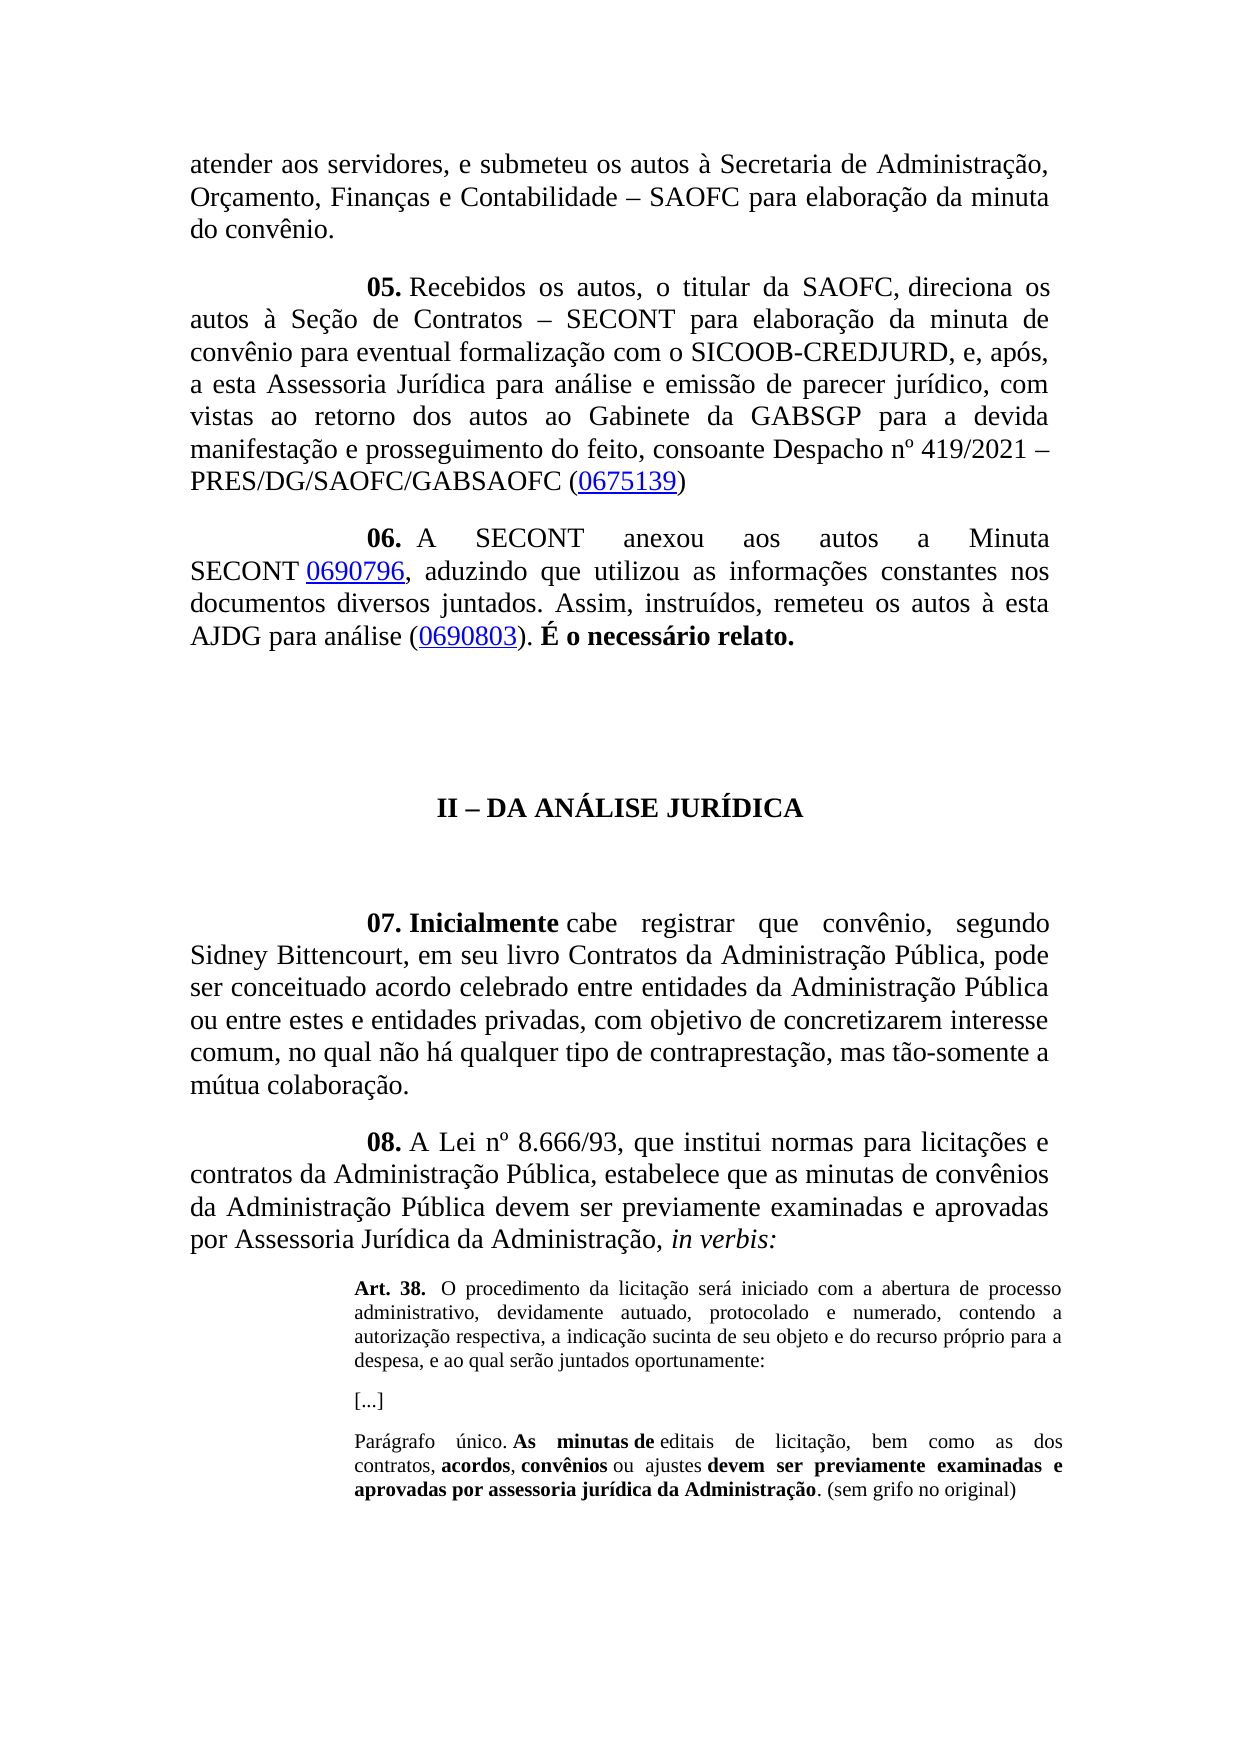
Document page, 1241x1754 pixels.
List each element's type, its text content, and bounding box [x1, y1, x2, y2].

text Parágrafo único. As minutas de editais de licitação, bem como as dos contratos, acordos, convênios ou ajustes devem ser previamente examinadas e aprovadas por assessoria jurídica da Administração. (sem grifo no original) [354, 1429, 1063, 1501]
text [...] [354, 1388, 1063, 1412]
text atender aos servidores, e submeteu os autos à Secretaria de Administração, Orçamento, Finanças e Contabilidade – SAOFC para elaboração da minuta do convênio. [190, 148, 1051, 245]
text II – DA ANÁLISE JURÍDICA [190, 791, 1051, 823]
text Art. 38. O procedimento da licitação será iniciado com a abertura de processo administrativo, devidamente autuado, protocolado e numerado, contendo a autorização respectiva, a indicação sucinta de seu objeto e do recurso próprio para a despesa, e ao qual serão juntados oportunamente: [354, 1276, 1063, 1372]
text 07. Inicialmente cabe registrar que convênio, segundo Sidney Bittencourt, em seu livro Contratos da Administração Pública, pode ser conceituado acordo celebrado entre entidades da Administração Pública ou entre estes e entidades privadas, com objetivo de concretizarem interesse comum, no qual não há qualquer tipo de contraprestação, mas tão-somente a mútua colaboração. [190, 906, 1051, 1100]
text 08. A Lei nº 8.666/93, que institui normas para licitações e contratos da Administração Pública, estabelece que as minutas de convênios da Administração Pública devem ser previamente examinadas e aprovadas por Assessoria Jurídica da Administração, in verbis: [190, 1125, 1051, 1255]
text 05. Recebidos os autos, o titular da SAOFC, direciona os autos à Seção de Contratos – SECONT para elaboração da minuta de convênio para eventual formalização com o SICOOB-CREDJURD, e, após, a esta Assessoria Jurídica para análise e emissão de parecer jurídico, com vistas ao retorno dos autos ao Gabinete da GABSGP para a devida manifestação e prosseguimento do feito, consoante Despacho nº 419/2021 – PRES/DG/SAOFC/GABSAOFC (0675139) [190, 270, 1051, 497]
text 06. A SECONT anexou aos autos a Minuta SECONT 0690796, aduzindo que utilizou as informações constantes nos documentos diversos juntados. Assim, instruídos, remeteu os autos à esta AJDG para análise (0690803). É o necessário relato. [190, 522, 1051, 651]
